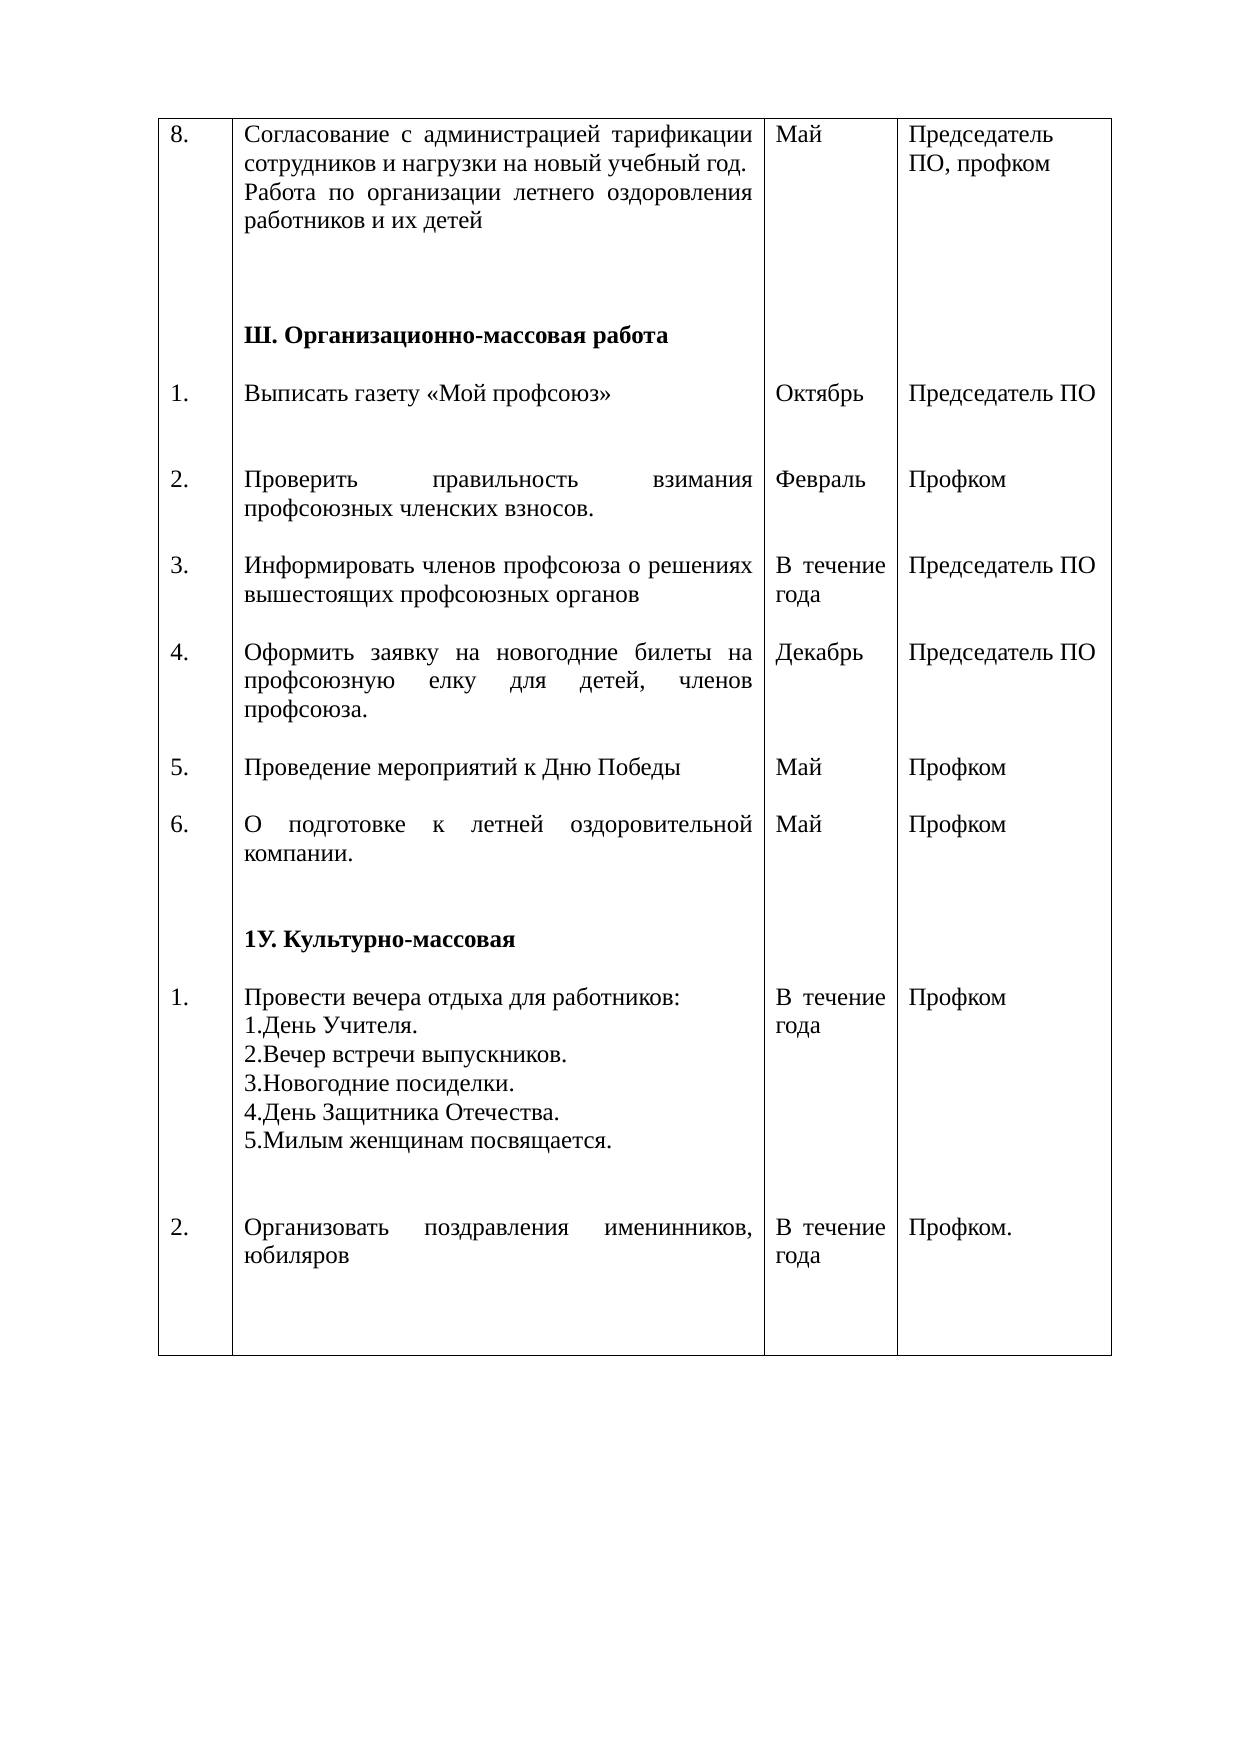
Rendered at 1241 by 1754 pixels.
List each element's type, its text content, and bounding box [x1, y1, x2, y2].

table_cell 8. 1. 2. 3. 4. 5. 6. 1. 2. [159, 119, 232, 1355]
table_cell Май Октябрь Февраль В течение года Декабрь Май Май В течение года В течение года [765, 119, 897, 1355]
table_cell Председатель ПО, профком Председатель ПО Профком Председатель ПО Председатель ПО Профком Профком Профком Профком. [898, 119, 1111, 1355]
table_cell Согласование с администрацией тарификации сотрудников и нагрузки на новый учебный год. Работа по организации летнего оздоровления работников и их детей Ш. Организационно-массовая работа Выписать газету «Мой профсоюз» Проверить правильность взимания профсоюзных членских взносов. Информировать членов профсоюза о решениях вышестоящих профсоюзных органов Оформить заявку на новогодние билеты на профсоюзную елку для детей, членов профсоюза. Проведение мероприятий к Дню Победы О подготовке к летней оздоровительной компании. 1У. Культурно-массовая Провести вечера отдыха для работников: 1.День Учителя. 2.Вечер встречи выпускников. 3.Новогодние посиделки. 4.День Защитника Отечества. 5.Милым женщинам посвящается. Организовать поздравления именинников, юбиляров [233, 119, 764, 1355]
